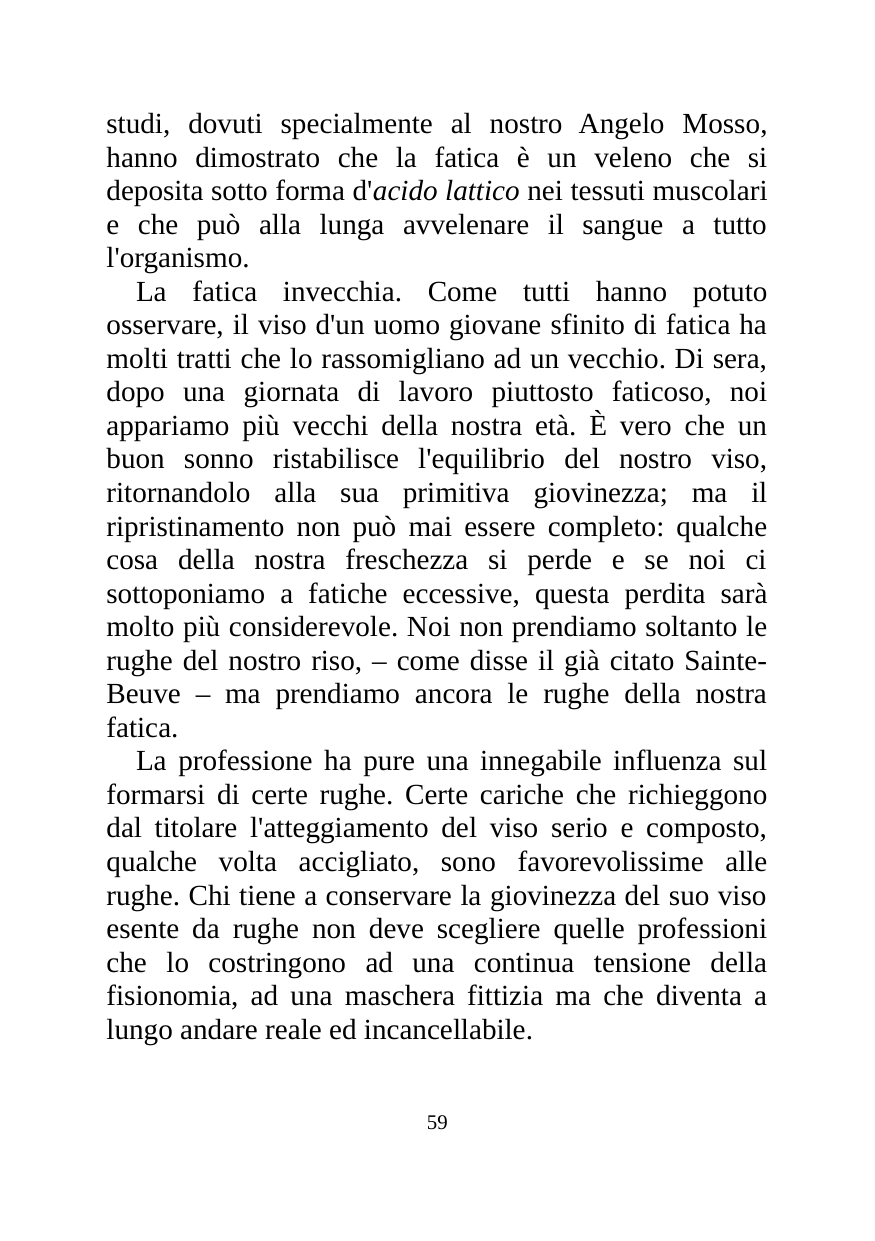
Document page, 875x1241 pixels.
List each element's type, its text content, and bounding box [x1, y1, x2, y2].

text La professione ha pure una innegabile influenza sul formarsi di certe rughe. Certe cariche che richieggono dal titolare l'atteggiamento del viso serio e composto, qualche volta accigliato, sono favorevolissime alle rughe. Chi tiene a conservare la giovinezza del suo viso esente da rughe non deve scegliere quelle professioni che lo costringono ad una continua tensione della fisionomia, ad una maschera fittizia ma che diventa a lungo andare reale ed incancellabile. [106, 743, 768, 1045]
text studi, dovuti specialmente al nostro Angelo Mosso, hanno dimostrato che la fatica è un veleno che si deposita sotto forma d'acido lattico nei tessuti muscolari e che può alla lunga avvelenare il sangue a tutto l'organismo. [106, 106, 768, 274]
text La fatica invecchia. Come tutti hanno potuto osservare, il viso d'un uomo giovane sfinito di fatica ha molti tratti che lo rassomigliano ad un vecchio. Di sera, dopo una giornata di lavoro piuttosto faticoso, noi appariamo più vecchi della nostra età. È vero che un buon sonno ristabilisce l'equilibrio del nostro viso, ritornandolo alla sua primitiva giovinezza; ma il ripristinamento non può mai essere completo: qualche cosa della nostra freschezza si perde e se noi ci sottoponiamo a fatiche eccessive, questa perdita sarà molto più considerevole. Noi non prendiamo soltanto le rughe del nostro riso, – come disse il già citato Sainte-Beuve – ma prendiamo ancora le rughe della nostra fatica. [106, 274, 768, 743]
